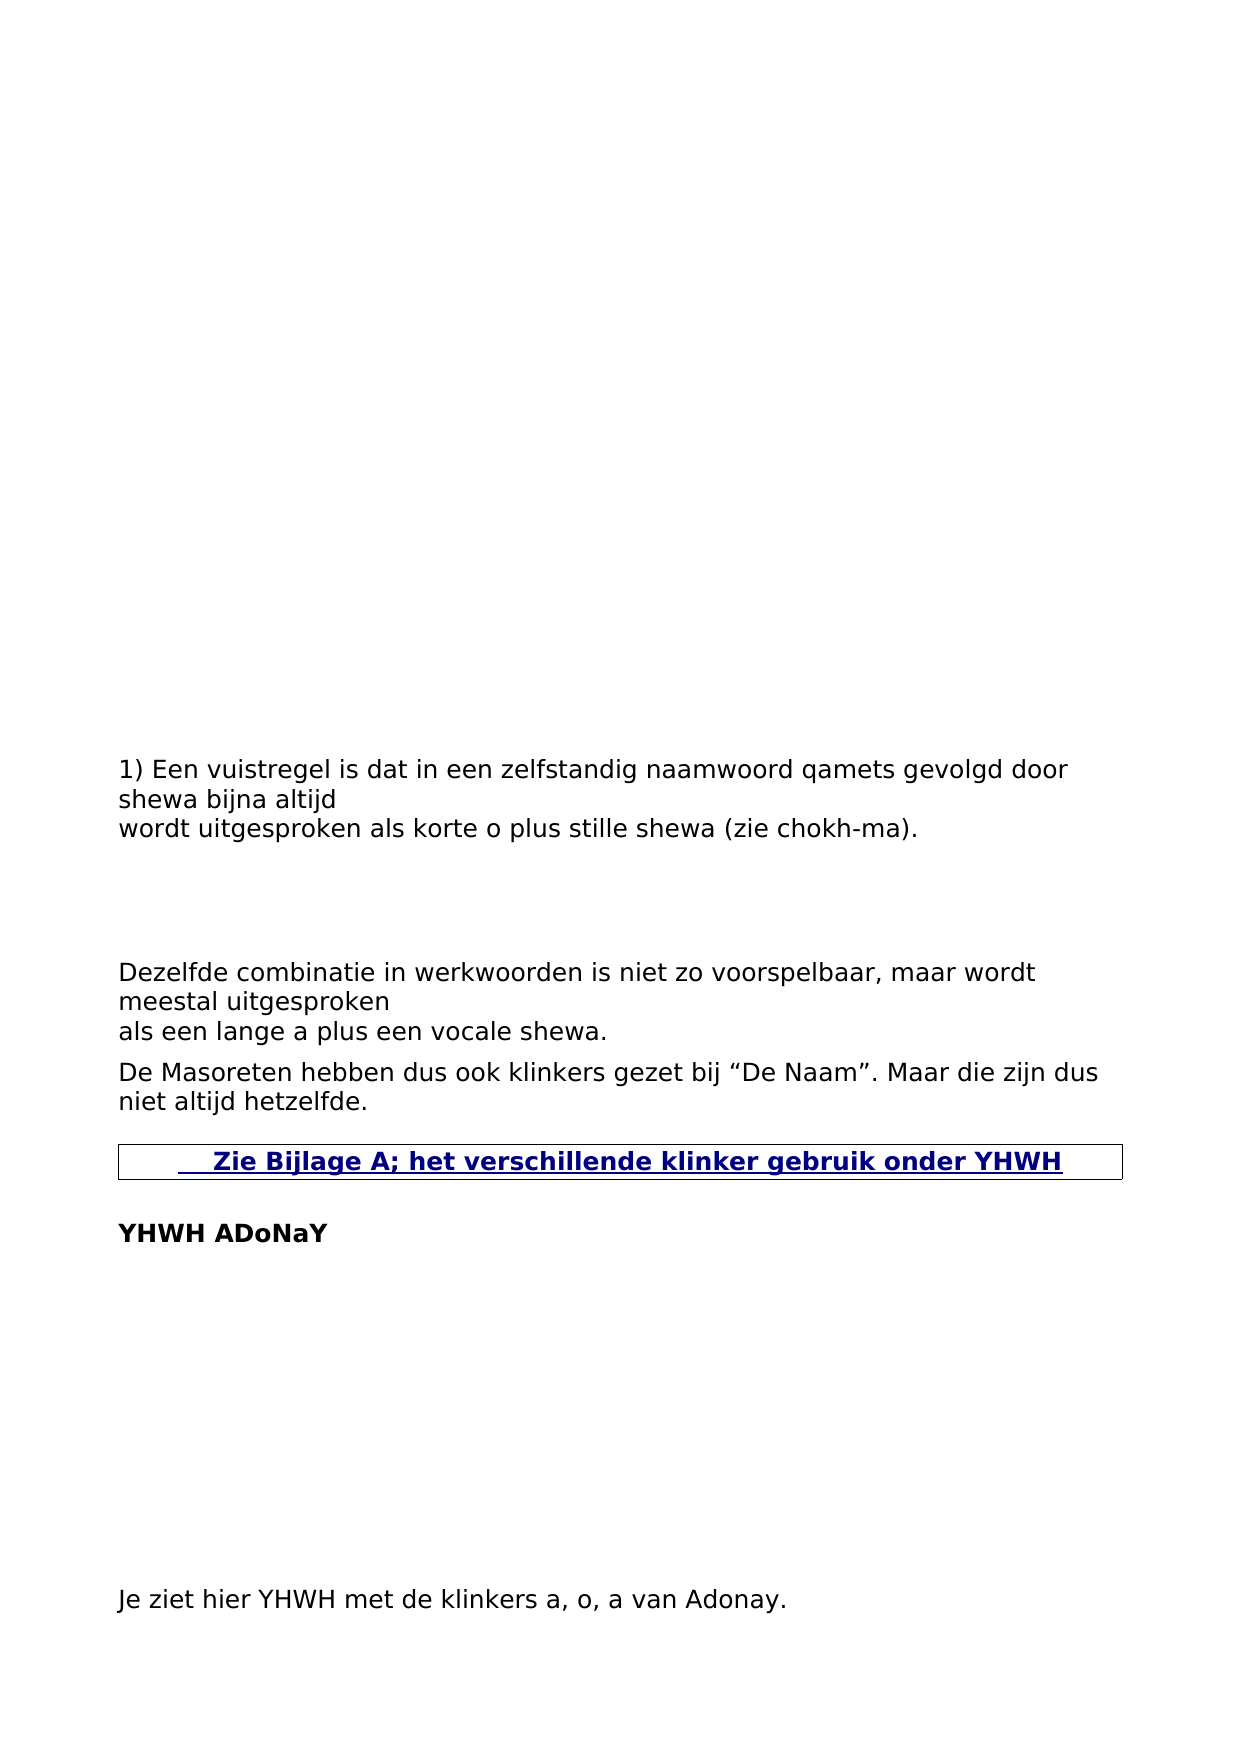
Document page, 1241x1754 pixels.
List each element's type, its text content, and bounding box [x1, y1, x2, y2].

subtitle YHWH ADoNaY [118, 1219, 1122, 1248]
table_header Zie Bijlage A; het verschillende klinker gebruik onder YHWH [119, 1145, 1122, 1179]
text 1) Een vuistregel is dat in een zelfstandig naamwoord qamets gevolgd door shewa bijna altijd wordt uitgesproken als korte o plus stille shewa (zie chokh-ma). Dezelfde combinatie in werkwoorden is niet zo voorspelbaar, maar wordt meestal uitgesproken als een lange a plus een vocale shewa. [118, 756, 1122, 1046]
text De Masoreten hebben dus ook klinkers gezet bij “De Naam”. Maar die zijn dus niet altijd hetzelfde. [118, 1058, 1122, 1117]
text Je ziet hier YHWH met de klinkers a, o, a van Adonay. [118, 1586, 1122, 1615]
